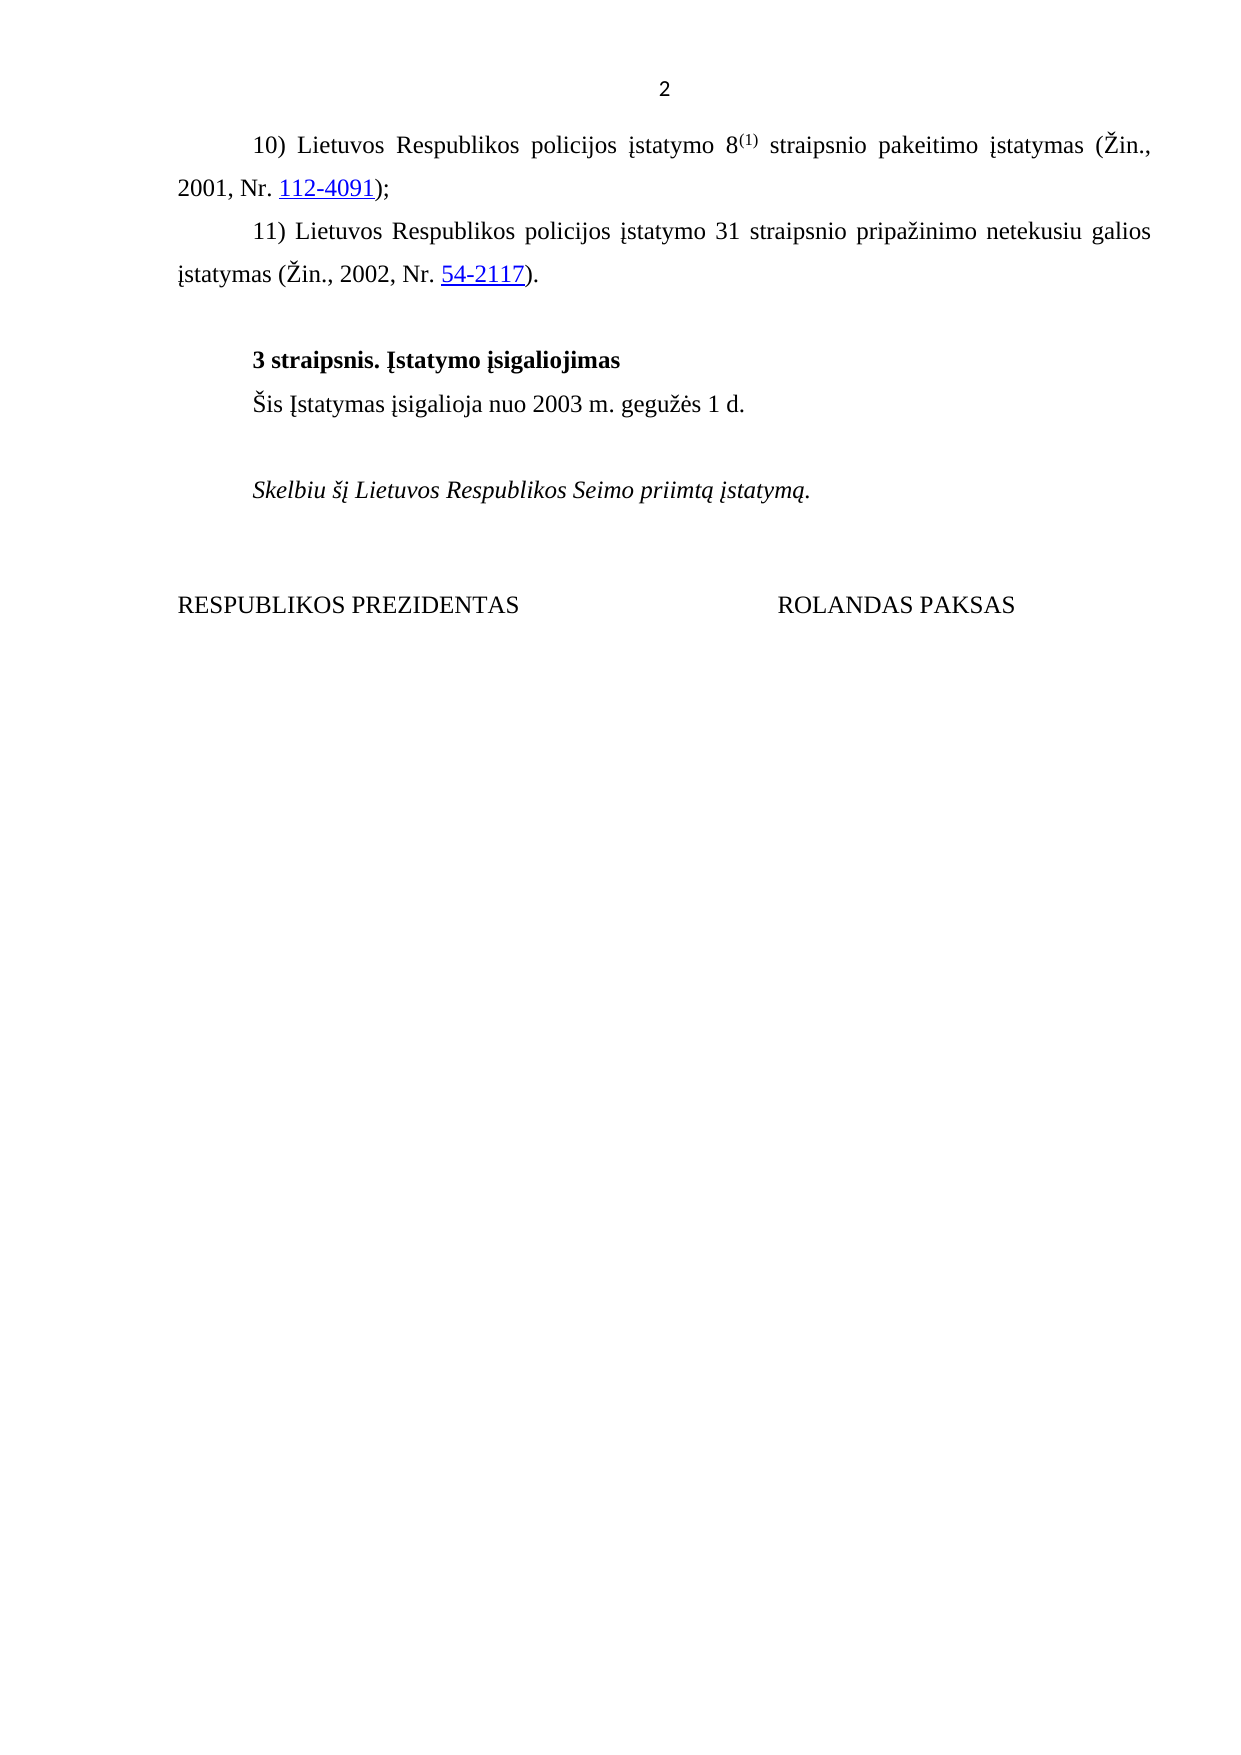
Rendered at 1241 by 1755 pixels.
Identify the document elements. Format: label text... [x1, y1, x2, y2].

text RESPUBLIKOS PREZIDENTAS ROLANDAS PAKSAS [177, 590, 1152, 619]
text Skelbiu šį Lietuvos Respublikos Seimo priimtą įstatymą. [177, 475, 1152, 504]
text 3 straipsnis. Įstatymo įsigaliojimas [177, 346, 1152, 374]
text 10) Lietuvos Respublikos policijos įstatymo 8(1) straipsnio pakeitimo įstatymas (Žin., 2001, Nr. 112-4091); [177, 130, 1152, 202]
text Šis Įstatymas įsigalioja nuo 2003 m. gegužės 1 d. [177, 389, 1152, 417]
text 11) Lietuvos Respublikos policijos įstatymo 31 straipsnio pripažinimo netekusiu galios įstatymas (Žin., 2002, Nr. 54-2117). [177, 216, 1152, 288]
